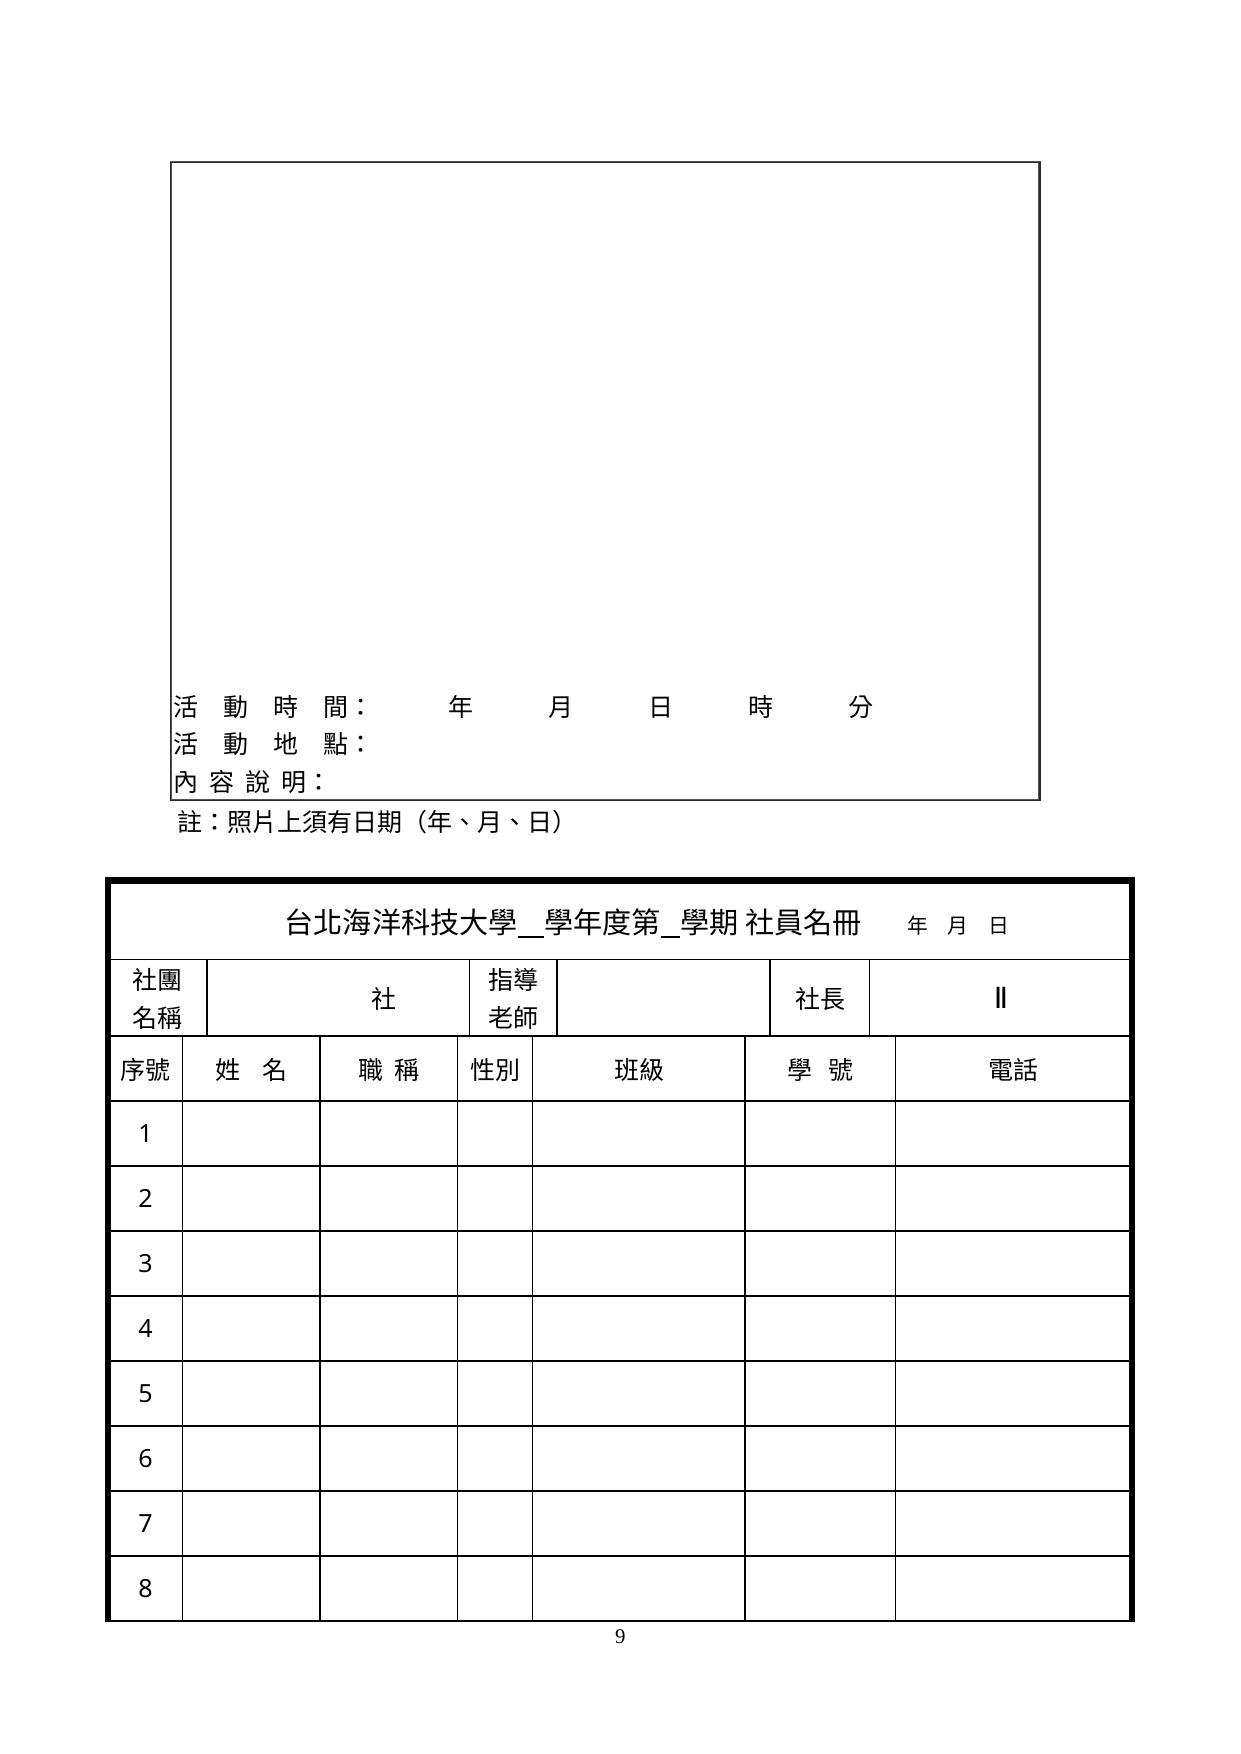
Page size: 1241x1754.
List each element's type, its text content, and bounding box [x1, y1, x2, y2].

table_cell [183, 1167, 319, 1230]
table_cell [321, 1492, 457, 1555]
table_cell [533, 1557, 744, 1620]
table_cell [746, 1492, 895, 1555]
table_cell 6 [111, 1427, 182, 1490]
table_cell 姓 名 [183, 1037, 319, 1100]
table_cell [183, 1232, 319, 1295]
table_cell 8 [111, 1557, 182, 1620]
text 註：照片上須有日期（年、月、日） [106, 802, 1134, 840]
table_cell [896, 1492, 1129, 1555]
table_cell [896, 1557, 1129, 1620]
table_cell 4 [111, 1297, 182, 1360]
table_cell 序號 [111, 1037, 182, 1100]
table_cell [183, 1102, 319, 1165]
table_cell [746, 1102, 895, 1165]
table_cell [746, 1362, 895, 1425]
table_cell [458, 1557, 532, 1620]
table_cell [458, 1362, 532, 1425]
table_cell 7 [111, 1492, 182, 1555]
table_cell 1 [111, 1102, 182, 1165]
table_cell [746, 1167, 895, 1230]
table_cell [896, 1232, 1129, 1295]
table_cell [321, 1362, 457, 1425]
table_cell [746, 1427, 895, 1490]
table_cell [183, 1427, 319, 1490]
table_header 台北海洋科技大學 學年度第 學期 社員名冊 年 月 日 [111, 884, 1129, 958]
table_cell [458, 1297, 532, 1360]
table_cell [321, 1557, 457, 1620]
table_cell [896, 1427, 1129, 1490]
table_cell [533, 1492, 744, 1555]
table_cell [458, 1427, 532, 1490]
table_cell 社長 [771, 960, 869, 1035]
table_cell [896, 1297, 1129, 1360]
table_cell [533, 1362, 744, 1425]
table_cell [533, 1297, 744, 1360]
table_cell [321, 1297, 457, 1360]
table_cell 2 [111, 1167, 182, 1230]
table_cell [458, 1167, 532, 1230]
table_cell 職 稱 [321, 1037, 457, 1100]
table_cell [746, 1557, 895, 1620]
table_cell 活 動 時 間： 年 月 日 時 分 活 動 地 點： 內 容 說 明： [172, 164, 1038, 799]
table_cell 班級 [533, 1037, 744, 1100]
table_cell [458, 1102, 532, 1165]
table_cell 電話 [896, 1037, 1129, 1100]
table_cell [321, 1427, 457, 1490]
table_cell [558, 960, 769, 1035]
table_cell [183, 1492, 319, 1555]
table_cell [183, 1362, 319, 1425]
table_cell 社團 名稱 [111, 960, 206, 1035]
table_cell [321, 1102, 457, 1165]
table_cell [458, 1492, 532, 1555]
table_cell 5 [111, 1362, 182, 1425]
table_cell [321, 1167, 457, 1230]
table_cell [533, 1167, 744, 1230]
table_cell [458, 1232, 532, 1295]
table_cell [183, 1557, 319, 1620]
table_cell [183, 1297, 319, 1360]
table_cell [533, 1102, 744, 1165]
table_cell [896, 1102, 1129, 1165]
table_cell [533, 1232, 744, 1295]
table_cell Ⅱ [870, 960, 1129, 1035]
table_cell 指導老師 [470, 960, 556, 1035]
table_cell 性別 [458, 1037, 532, 1100]
table_cell [746, 1297, 895, 1360]
table_cell [321, 1232, 457, 1295]
table_cell 學 號 [746, 1037, 895, 1100]
table_cell [896, 1362, 1129, 1425]
table_cell [533, 1427, 744, 1490]
table_cell 社 [208, 960, 469, 1035]
table_cell 3 [111, 1232, 182, 1295]
table_cell [746, 1232, 895, 1295]
table_cell [896, 1167, 1129, 1230]
